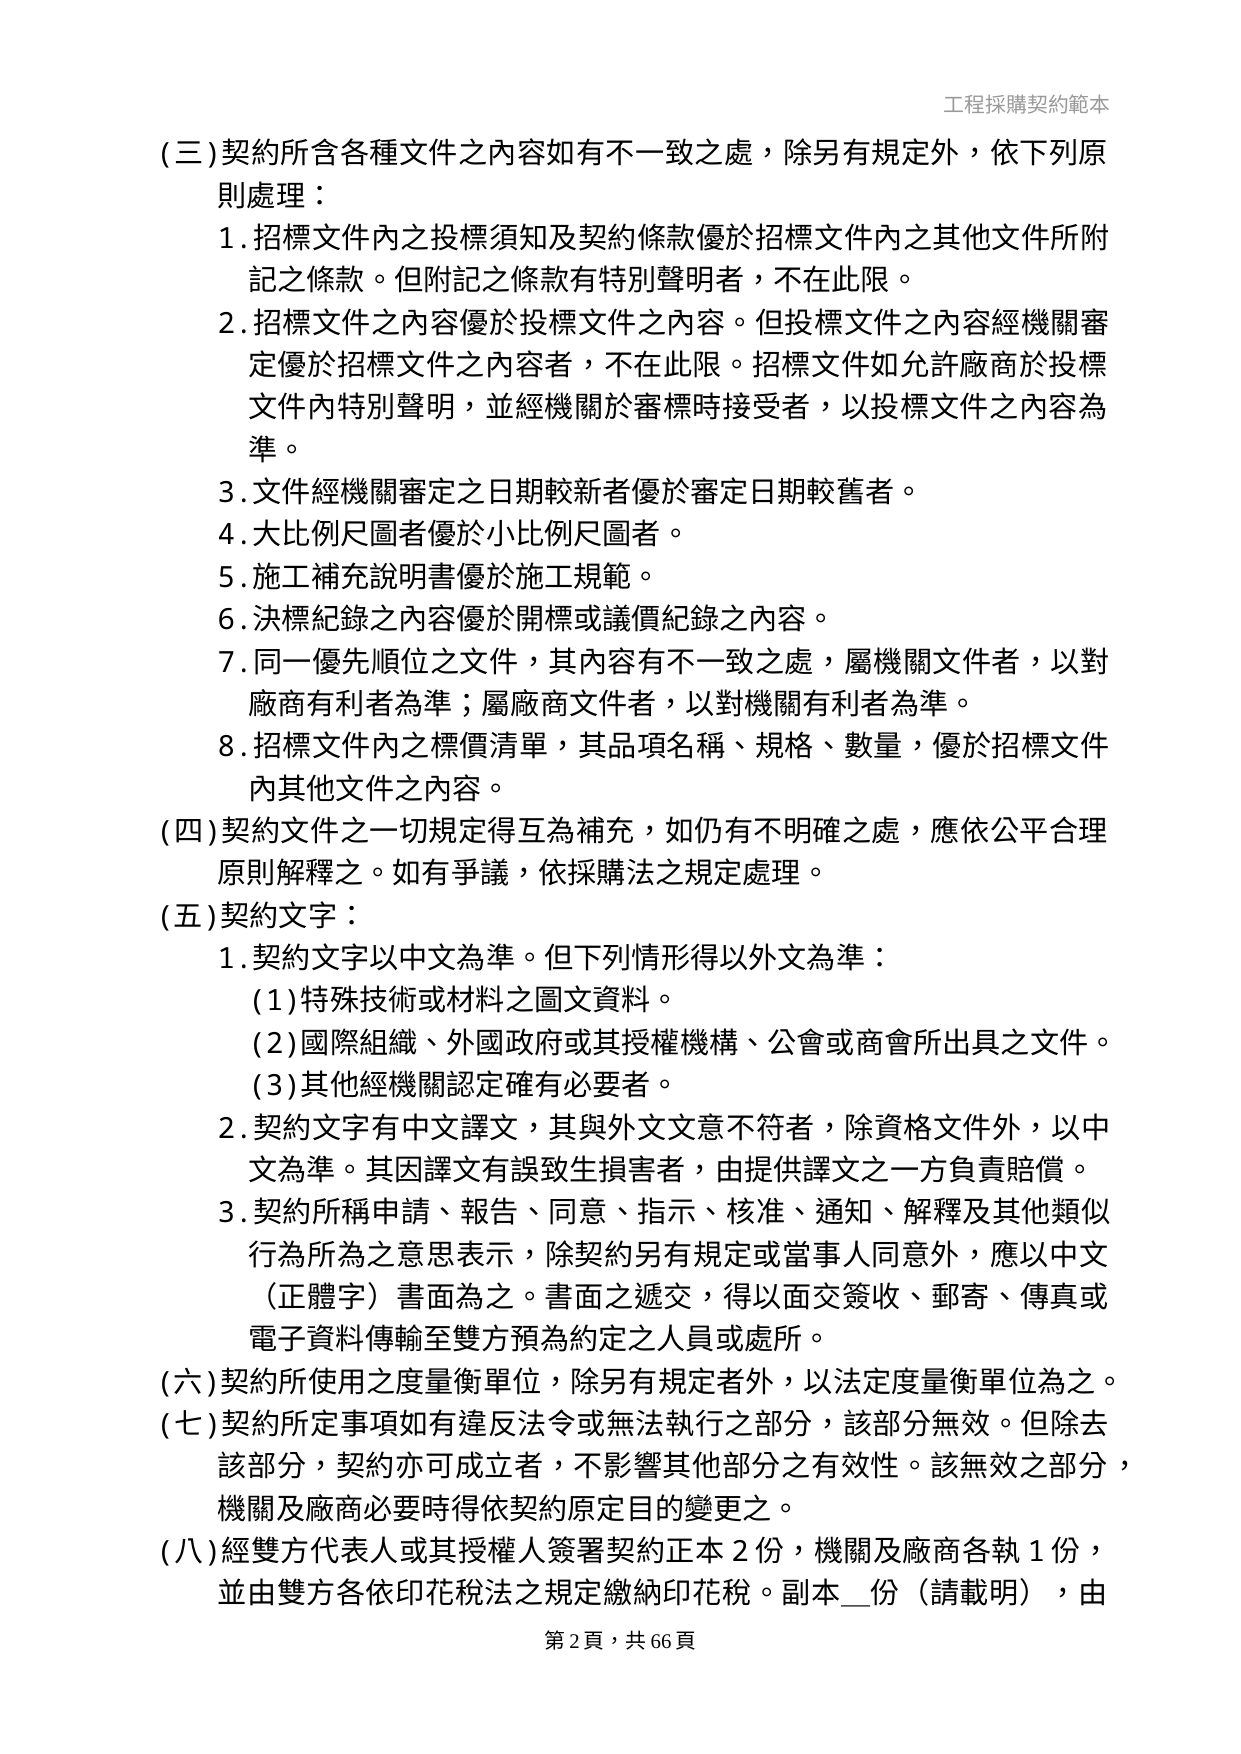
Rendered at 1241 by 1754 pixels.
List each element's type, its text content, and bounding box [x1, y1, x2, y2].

text (2)國際組織、外國政府或其授權機構、公會或商會所出具之文件。 [248, 1019, 1110, 1062]
text (六)契約所使用之度量衡單位，除另有規定者外，以法定度量衡單位為之。 [156, 1358, 1110, 1401]
text 3.契約所稱申請、報告、同意、指示、核准、通知、解釋及其他類似行為所為之意思表示，除契約另有規定或當事人同意外，應以中文（正體字）書面為之。書面之遞交，得以面交簽收、郵寄、傳真或電子資料傳輸至雙方預為約定之人員或處所。 [217, 1189, 1110, 1358]
text (三)契約所含各種文件之內容如有不一致之處，除另有規定外，依下列原則處理： [156, 130, 1110, 214]
text 1.契約文字以中文為準。但下列情形得以外文為準： [217, 934, 1110, 977]
text 2.招標文件之內容優於投標文件之內容。但投標文件之內容經機關審定優於招標文件之內容者，不在此限。招標文件如允許廠商於投標文件內特別聲明，並經機關於審標時接受者，以投標文件之內容為準。 [217, 299, 1110, 468]
text 3.文件經機關審定之日期較新者優於審定日期較舊者。 [217, 468, 1110, 511]
text 8.招標文件內之標價清單，其品項名稱、規格、數量，優於招標文件內其他文件之內容。 [217, 723, 1110, 807]
text 7.同一優先順位之文件，其內容有不一致之處，屬機關文件者，以對廠商有利者為準；屬廠商文件者，以對機關有利者為準。 [217, 638, 1110, 723]
text (八)經雙方代表人或其授權人簽署契約正本2份，機關及廠商各執1份，並由雙方各依印花稅法之規定繳納印花稅。副本＿份（請載明），由機關、廠商及相關機關、單位分別執用。副本如有誤繕，以正本為準。 [156, 1527, 1110, 1612]
text 1.招標文件內之投標須知及契約條款優於招標文件內之其他文件所附記之條款。但附記之條款有特別聲明者，不在此限。 [217, 214, 1110, 299]
text (四)契約文件之一切規定得互為補充，如仍有不明確之處，應依公平合理原則解釋之。如有爭議，依採購法之規定處理。 [156, 807, 1110, 892]
text (1)特殊技術或材料之圖文資料。 [248, 977, 1110, 1019]
text 5.施工補充說明書優於施工規範。 [217, 553, 1110, 596]
text (3)其他經機關認定確有必要者。 [248, 1062, 1110, 1104]
text 2.契約文字有中文譯文，其與外文文意不符者，除資格文件外，以中文為準。其因譯文有誤致生損害者，由提供譯文之一方負責賠償。 [217, 1104, 1110, 1189]
text (七)契約所定事項如有違反法令或無法執行之部分，該部分無效。但除去該部分，契約亦可成立者，不影響其他部分之有效性。該無效之部分，機關及廠商必要時得依契約原定目的變更之。 [156, 1401, 1110, 1527]
text (五)契約文字： [156, 892, 1110, 934]
text 4.大比例尺圖者優於小比例尺圖者。 [217, 511, 1110, 553]
text 6.決標紀錄之內容優於開標或議價紀錄之內容。 [217, 596, 1110, 638]
